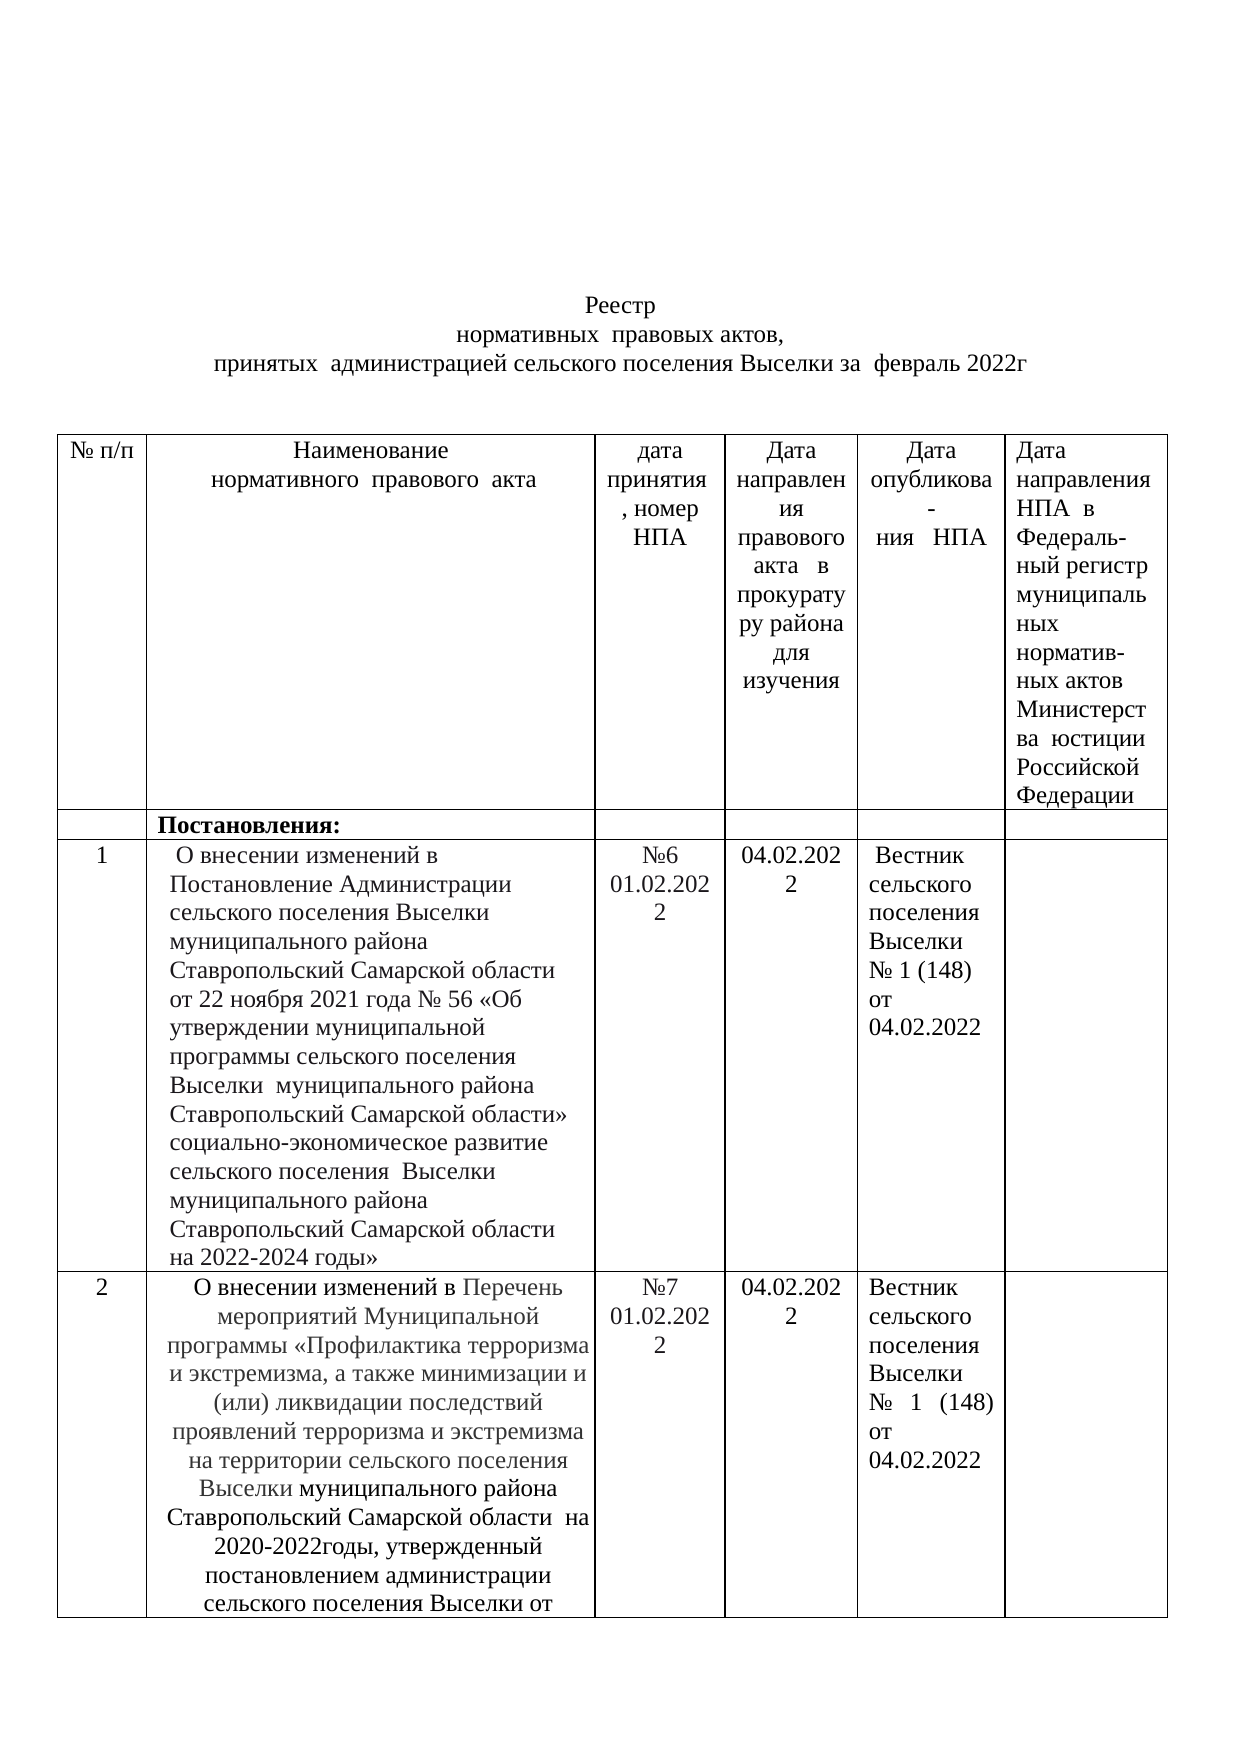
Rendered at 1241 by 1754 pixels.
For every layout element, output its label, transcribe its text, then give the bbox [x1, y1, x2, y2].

text принятых администрацией сельского поселения Выселки за февраль 2022г [118, 348, 1122, 377]
table_cell 04.02.2022 [726, 1272, 857, 1617]
table_cell 1 [58, 840, 146, 1271]
table_header Дата направления НПА в Федераль- ный регистр муниципальных норматив- ных актов Министерства юстиции Российской Федерации [1006, 435, 1167, 809]
table_cell [1006, 810, 1167, 839]
table_cell О внесении изменений в Постановление Администрации сельского поселения Выселки муниципального района Ставропольский Самарской области от 22 ноября 2021 года № 56 «Об утверждении муниципальной программы сельского поселения Выселки муниципального района Ставропольский Самарской области» социально-экономическое развитие сельского поселения Выселки муниципального района Ставропольский Самарской области на 2022-2024 годы» [147, 840, 594, 1271]
table_cell Вестник сельского поселения Выселки № 1 (148) от 04.02.2022 [858, 840, 1004, 1271]
table_header дата принятия , номер НПА [596, 435, 724, 809]
table_cell 2 [58, 1272, 146, 1617]
table_cell Постановления: [147, 810, 594, 839]
table_cell [726, 810, 857, 839]
text нормативных правовых актов, [118, 319, 1122, 348]
table_cell О внесении изменений в Перечень мероприятий Муниципальной программы «Профилактика терроризма и экстремизма, а также минимизации и (или) ликвидации последствий проявлений терроризма и экстремизма на территории сельского поселения Выселки муниципального района Ставропольский Самарской области на 2020-2022годы, утвержденный постановлением администрации сельского поселения Выселки от [147, 1272, 594, 1617]
table_cell [858, 810, 1004, 839]
table_cell [1006, 840, 1167, 1271]
table_header № п/п [58, 435, 146, 809]
table_cell Вестник сельского поселения Выселки № 1 (148) от 04.02.2022 [858, 1272, 1004, 1617]
table_header Дата опубликова- ния НПА [858, 435, 1004, 809]
table_cell [1006, 1272, 1167, 1617]
table_cell 04.02.2022 [726, 840, 857, 1271]
table_header Наименование нормативного правового акта [147, 435, 594, 809]
text Реестр [118, 291, 1122, 319]
table_cell [58, 810, 146, 839]
table_header Дата направления правового акта в прокуратуру района для изучения [726, 435, 857, 809]
table_cell [596, 810, 724, 839]
table_cell №7 01.02.2022 [596, 1272, 724, 1617]
table_cell №6 01.02.2022 [596, 840, 724, 1271]
